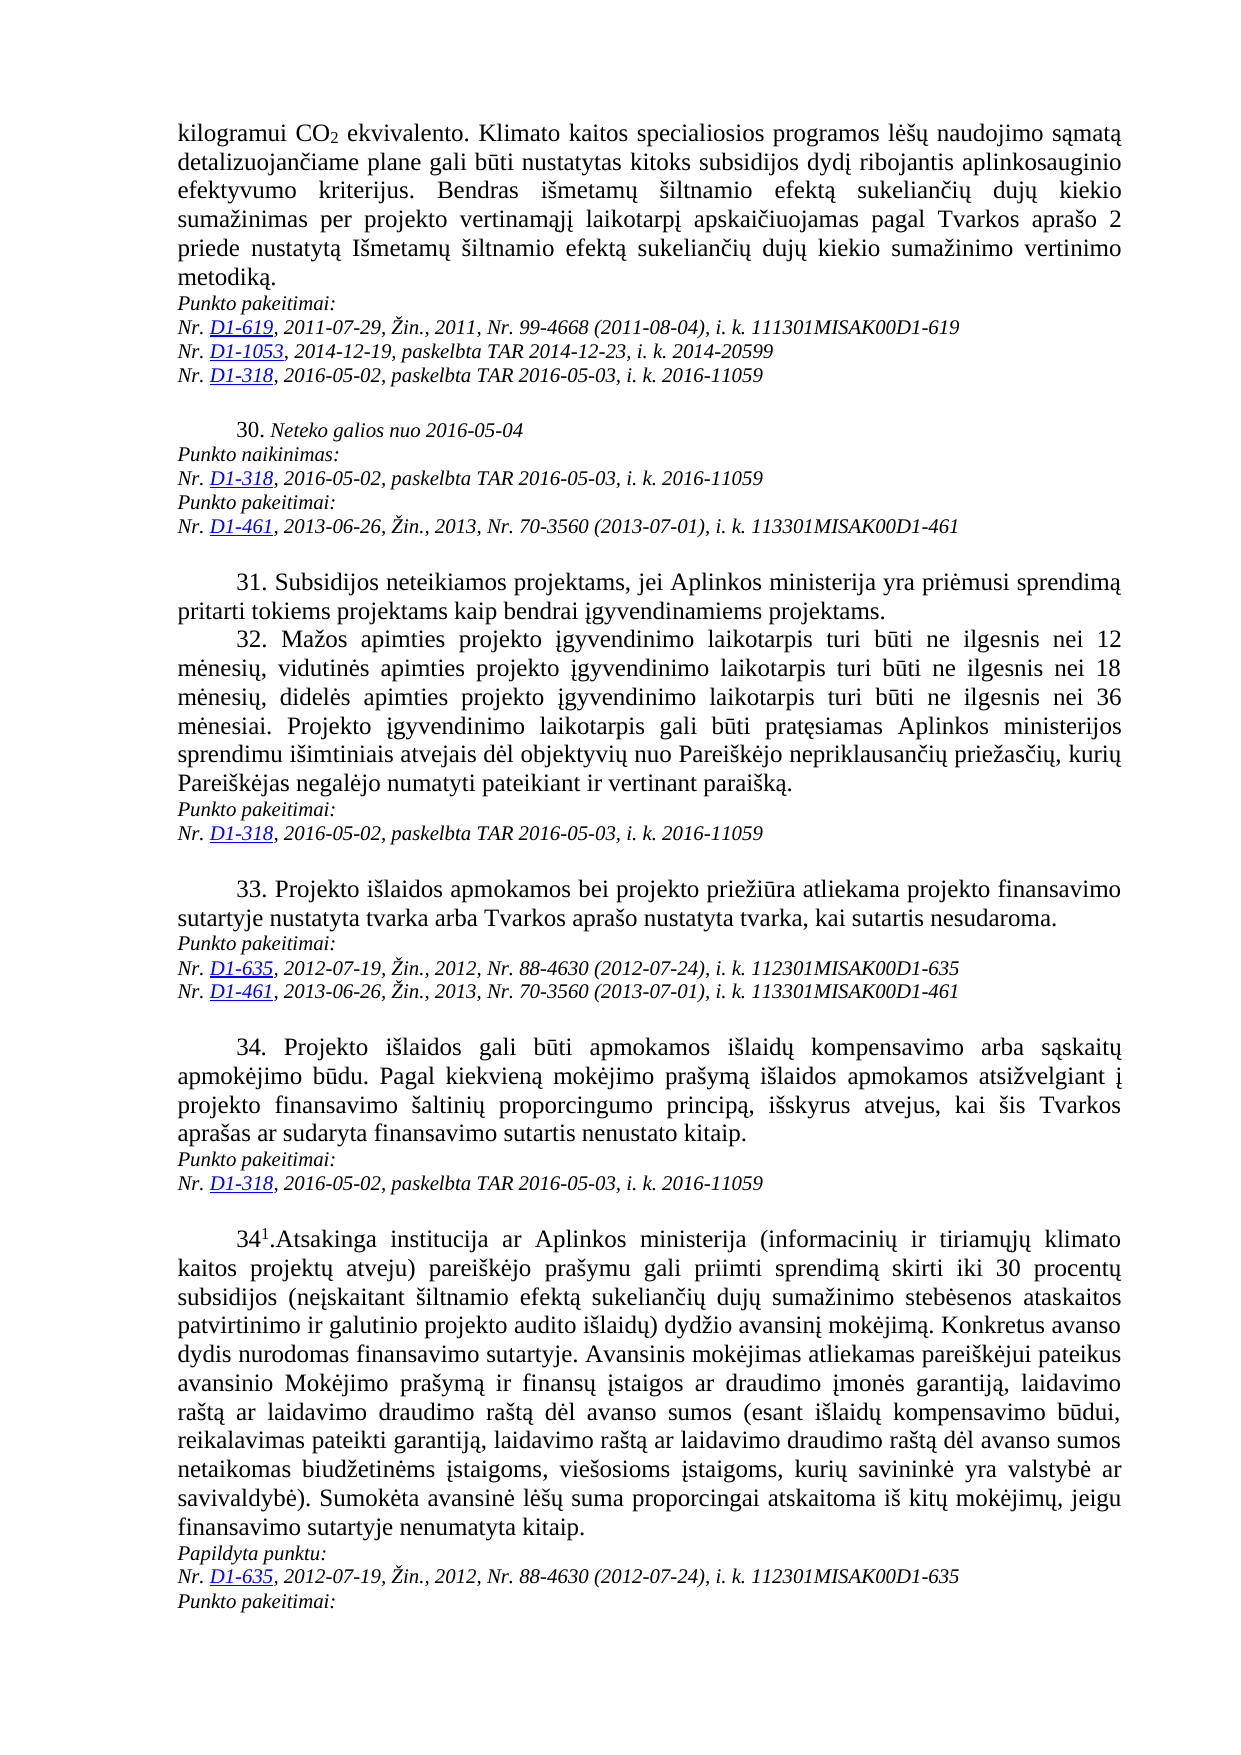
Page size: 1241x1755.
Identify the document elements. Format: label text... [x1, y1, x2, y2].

text Nr. D1-619, 2011-07-29, Žin., 2011, Nr. 99-4668 (2011-08-04), i. k. 111301MISAK00D1-619 [177, 315, 1122, 339]
text Punkto pakeitimai: [177, 1588, 1122, 1613]
text Papildyta punktu: [177, 1540, 1122, 1564]
text Punkto pakeitimai: [177, 931, 1122, 955]
text 33. Projekto išlaidos apmokamos bei projekto priežiūra atliekama projekto finansavimo sutartyje nustatyta tvarka arba Tvarkos aprašo nustatyta tvarka, kai sutartis nesudaroma. [177, 874, 1122, 931]
text 31. Subsidijos neteikiamos projektams, jei Aplinkos ministerija yra priėmusi sprendimą pritarti tokiems projektams kaip bendrai įgyvendinamiems projektams. [177, 567, 1122, 624]
text Nr. D1-318, 2016-05-02, paskelbta TAR 2016-05-03, i. k. 2016-11059 [177, 821, 1122, 845]
text 32. Mažos apimties projekto įgyvendinimo laikotarpis turi būti ne ilgesnis nei 12 mėnesių, vidutinės apimties projekto įgyvendinimo laikotarpis turi būti ne ilgesnis nei 18 mėnesių, didelės apimties projekto įgyvendinimo laikotarpis turi būti ne ilgesnis nei 36 mėnesiai. Projekto įgyvendinimo laikotarpis gali būti pratęsiamas Aplinkos ministerijos sprendimu išimtiniais atvejais dėl objektyvių nuo Pareiškėjo nepriklausančių priežasčių, kurių Pareiškėjas negalėjo numatyti pateikiant ir vertinant paraišką. [177, 624, 1122, 797]
text Nr. D1-1053, 2014-12-19, paskelbta TAR 2014-12-23, i. k. 2014-20599 [177, 339, 1122, 363]
text Nr. D1-635, 2012-07-19, Žin., 2012, Nr. 88-4630 (2012-07-24), i. k. 112301MISAK00D1-635 [177, 955, 1122, 979]
text Punkto pakeitimai: [177, 797, 1122, 821]
text Punkto pakeitimai: [177, 490, 1122, 514]
text Nr. D1-635, 2012-07-19, Žin., 2012, Nr. 88-4630 (2012-07-24), i. k. 112301MISAK00D1-635 [177, 1564, 1122, 1588]
text Nr. D1-461, 2013-06-26, Žin., 2013, Nr. 70-3560 (2013-07-01), i. k. 113301MISAK00D1-461 [177, 514, 1122, 538]
text 341.Atsakinga institucija ar Aplinkos ministerija (informacinių ir tiriamųjų klimato kaitos projektų atveju) pareiškėjo prašymu gali priimti sprendimą skirti iki 30 procentų subsidijos (neįskaitant šiltnamio efektą sukeliančių dujų sumažinimo stebėsenos ataskaitos patvirtinimo ir galutinio projekto audito išlaidų) dydžio avansinį mokėjimą. Konkretus avanso dydis nurodomas finansavimo sutartyje. Avansinis mokėjimas atliekamas pareiškėjui pateikus avansinio Mokėjimo prašymą ir finansų įstaigos ar draudimo įmonės garantiją, laidavimo raštą ar laidavimo draudimo raštą dėl avanso sumos (esant išlaidų kompensavimo būdui, reikalavimas pateikti garantiją, laidavimo raštą ar laidavimo draudimo raštą dėl avanso sumos netaikomas biudžetinėms įstaigoms, viešosioms įstaigoms, kurių savininkė yra valstybė ar savivaldybė). Sumokėta avansinė lėšų suma proporcingai atskaitoma iš kitų mokėjimų, jeigu finansavimo sutartyje nenumatyta kitaip. [177, 1224, 1122, 1540]
text Punkto pakeitimai: [177, 1147, 1122, 1171]
text 34. Projekto išlaidos gali būti apmokamos išlaidų kompensavimo arba sąskaitų apmokėjimo būdu. Pagal kiekvieną mokėjimo prašymą išlaidos apmokamos atsižvelgiant į projekto finansavimo šaltinių proporcingumo principą, išskyrus atvejus, kai šis Tvarkos aprašas ar sudaryta finansavimo sutartis nenustato kitaip. [177, 1032, 1122, 1147]
text 30. Neteko galios nuo 2016-05-04 [177, 416, 1122, 442]
text Nr. D1-318, 2016-05-02, paskelbta TAR 2016-05-03, i. k. 2016-11059 [177, 363, 1122, 387]
text Punkto naikinimas: [177, 442, 1122, 466]
text Punkto pakeitimai: [177, 291, 1122, 315]
text Nr. D1-318, 2016-05-02, paskelbta TAR 2016-05-03, i. k. 2016-11059 [177, 1171, 1122, 1195]
text Nr. D1-318, 2016-05-02, paskelbta TAR 2016-05-03, i. k. 2016-11059 [177, 466, 1122, 490]
text Nr. D1-461, 2013-06-26, Žin., 2013, Nr. 70-3560 (2013-07-01), i. k. 113301MISAK00D1-461 [177, 979, 1122, 1003]
text kilogramui CO2 ekvivalento. Klimato kaitos specialiosios programos lėšų naudojimo sąmatą detalizuojančiame plane gali būti nustatytas kitoks subsidijos dydį ribojantis aplinkosauginio efektyvumo kriterijus. Bendras išmetamų šiltnamio efektą sukeliančių dujų kiekio sumažinimas per projekto vertinamąjį laikotarpį apskaičiuojamas pagal Tvarkos aprašo 2 priede nustatytą Išmetamų šiltnamio efektą sukeliančių dujų kiekio sumažinimo vertinimo metodiką. [177, 118, 1122, 291]
